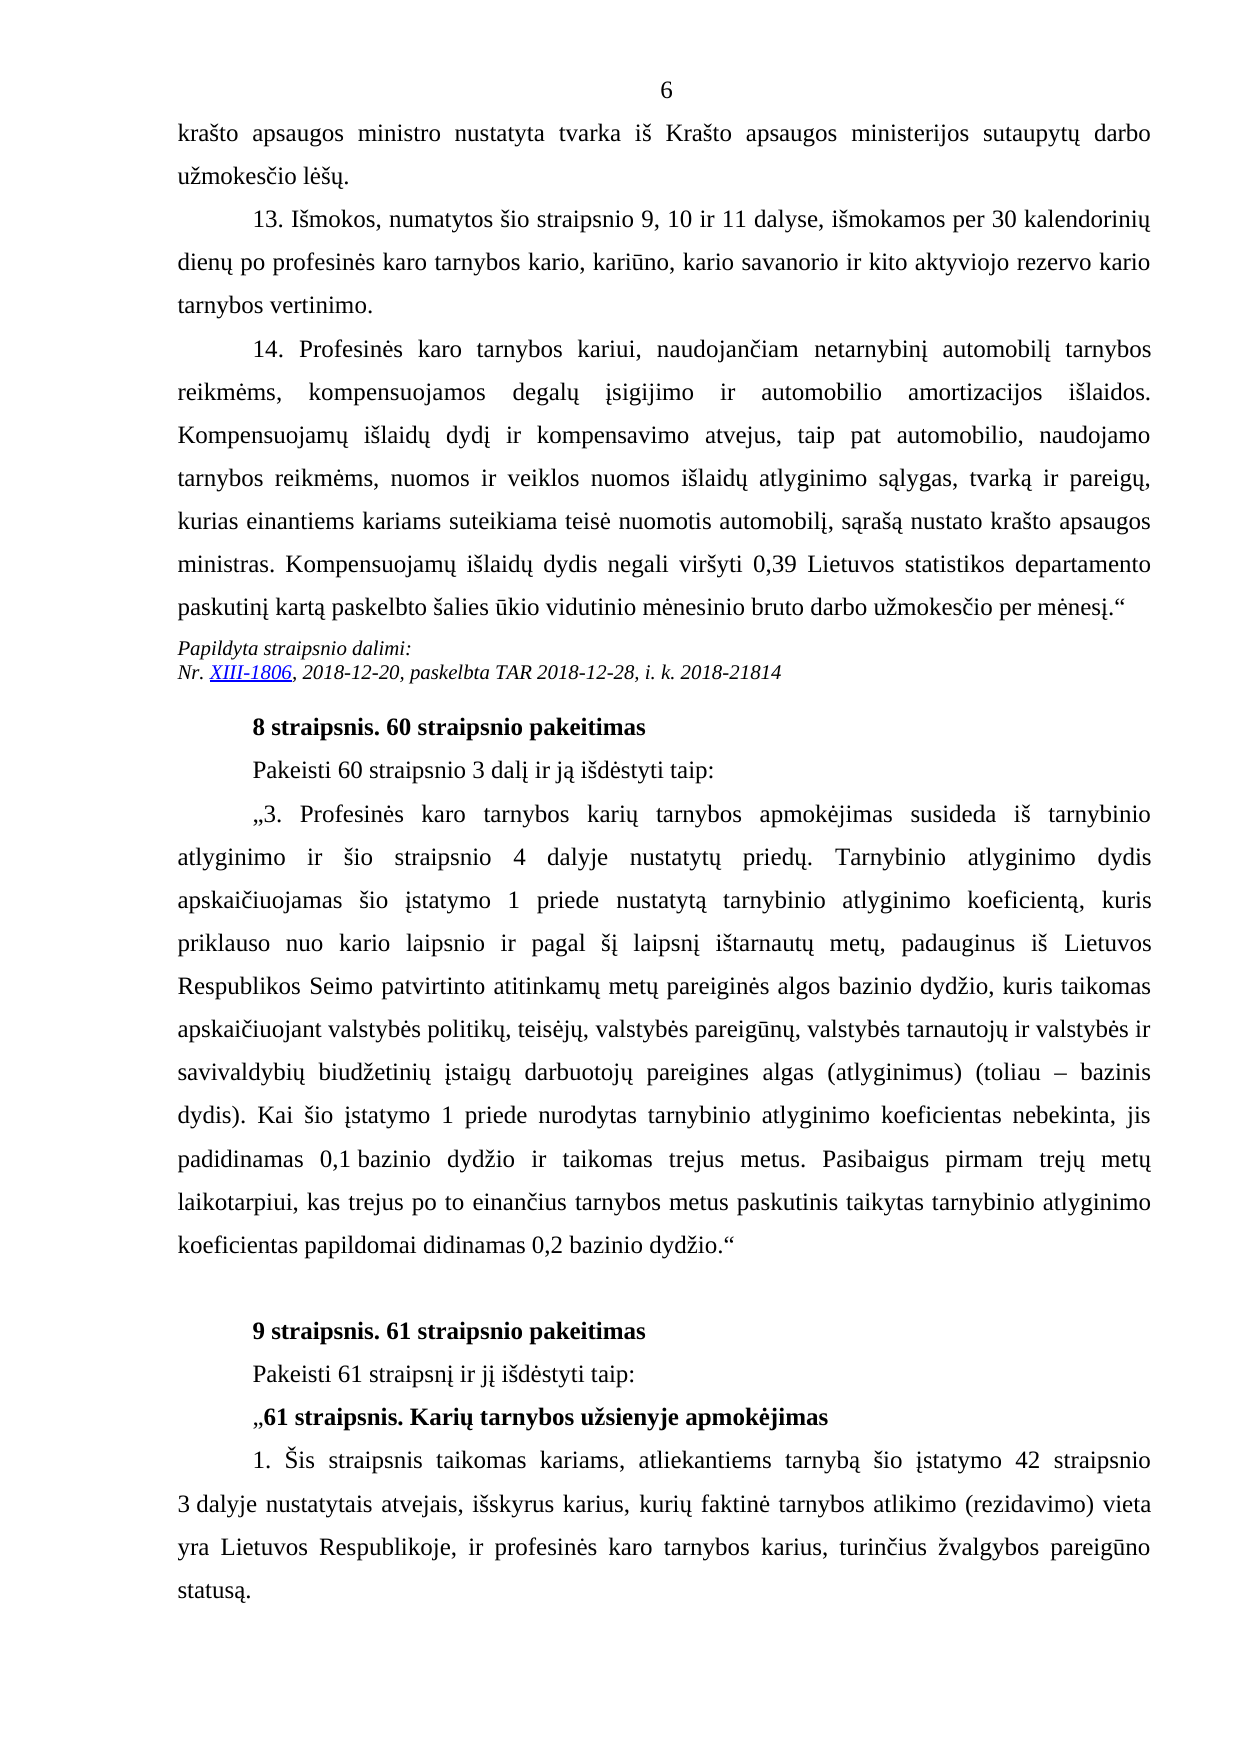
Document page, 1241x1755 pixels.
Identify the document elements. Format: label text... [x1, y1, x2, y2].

text Nr. XIII-1806, 2018-12-20, paskelbta TAR 2018-12-28, i. k. 2018-21814 [177, 660, 1152, 684]
text 13. Išmokos, numatytos šio straipsnio 9, 10 ir 11 dalyse, išmokamos per 30 kalendorinių dienų po profesinės karo tarnybos kario, kariūno, kario savanorio ir kito aktyviojo rezervo kario tarnybos vertinimo. [177, 204, 1152, 319]
text Pakeisti 60 straipsnio 3 dalį ir ją išdėstyti taip: [177, 756, 1152, 784]
text „3. Profesinės karo tarnybos karių tarnybos apmokėjimas susideda iš tarnybinio atlyginimo ir šio straipsnio 4 dalyje nustatytų priedų. Tarnybinio atlyginimo dydis apskaičiuojamas šio įstatymo 1 priede nustatytą tarnybinio atlyginimo koeficientą, kuris priklauso nuo kario laipsnio ir pagal šį laipsnį ištarnautų metų, padauginus iš Lietuvos Respublikos Seimo patvirtinto atitinkamų metų pareiginės algos bazinio dydžio, kuris taikomas apskaičiuojant valstybės politikų, teisėjų, valstybės pareigūnų, valstybės tarnautojų ir valstybės ir savivaldybių biudžetinių įstaigų darbuotojų pareigines algas (atlyginimus) (toliau – bazinis dydis). Kai šio įstatymo 1 priede nurodytas tarnybinio atlyginimo koeficientas nebekinta, jis padidinamas 0,1 bazinio dydžio ir taikomas trejus metus. Pasibaigus pirmam trejų metų laikotarpiui, kas trejus po to einančius tarnybos metus paskutinis taikytas tarnybinio atlyginimo koeficientas papildomai didinamas 0,2 bazinio dydžio.“ [177, 799, 1152, 1259]
text Papildyta straipsnio dalimi: [177, 636, 1152, 660]
text 1. Šis straipsnis taikomas kariams, atliekantiems tarnybą šio įstatymo 42 straipsnio 3 dalyje nustatytais atvejais, išskyrus karius, kurių faktinė tarnybos atlikimo (rezidavimo) vieta yra Lietuvos Respublikoje, ir profesinės karo tarnybos karius, turinčius žvalgybos pareigūno statusą. [177, 1446, 1152, 1604]
text 8 straipsnis. 60 straipsnio pakeitimas [177, 712, 1152, 741]
text Pakeisti 61 straipsnį ir jį išdėstyti taip: [177, 1359, 1152, 1388]
text 14. Profesinės karo tarnybos kariui, naudojančiam netarnybinį automobilį tarnybos reikmėms, kompensuojamos degalų įsigijimo ir automobilio amortizacijos išlaidos. Kompensuojamų išlaidų dydį ir kompensavimo atvejus, taip pat automobilio, naudojamo tarnybos reikmėms, nuomos ir veiklos nuomos išlaidų atlyginimo sąlygas, tvarką ir pareigų, kurias einantiems kariams suteikiama teisė nuomotis automobilį, sąrašą nustato krašto apsaugos ministras. Kompensuojamų išlaidų dydis negali viršyti 0,39 Lietuvos statistikos departamento paskutinį kartą paskelbto šalies ūkio vidutinio mėnesinio bruto darbo užmokesčio per mėnesį.“ [177, 334, 1152, 621]
text 9 straipsnis. 61 straipsnio pakeitimas [177, 1316, 1152, 1345]
text krašto apsaugos ministro nustatyta tvarka iš Krašto apsaugos ministerijos sutaupytų darbo užmokesčio lėšų. [177, 118, 1152, 190]
text „61 straipsnis. Karių tarnybos užsienyje apmokėjimas [177, 1402, 1152, 1431]
